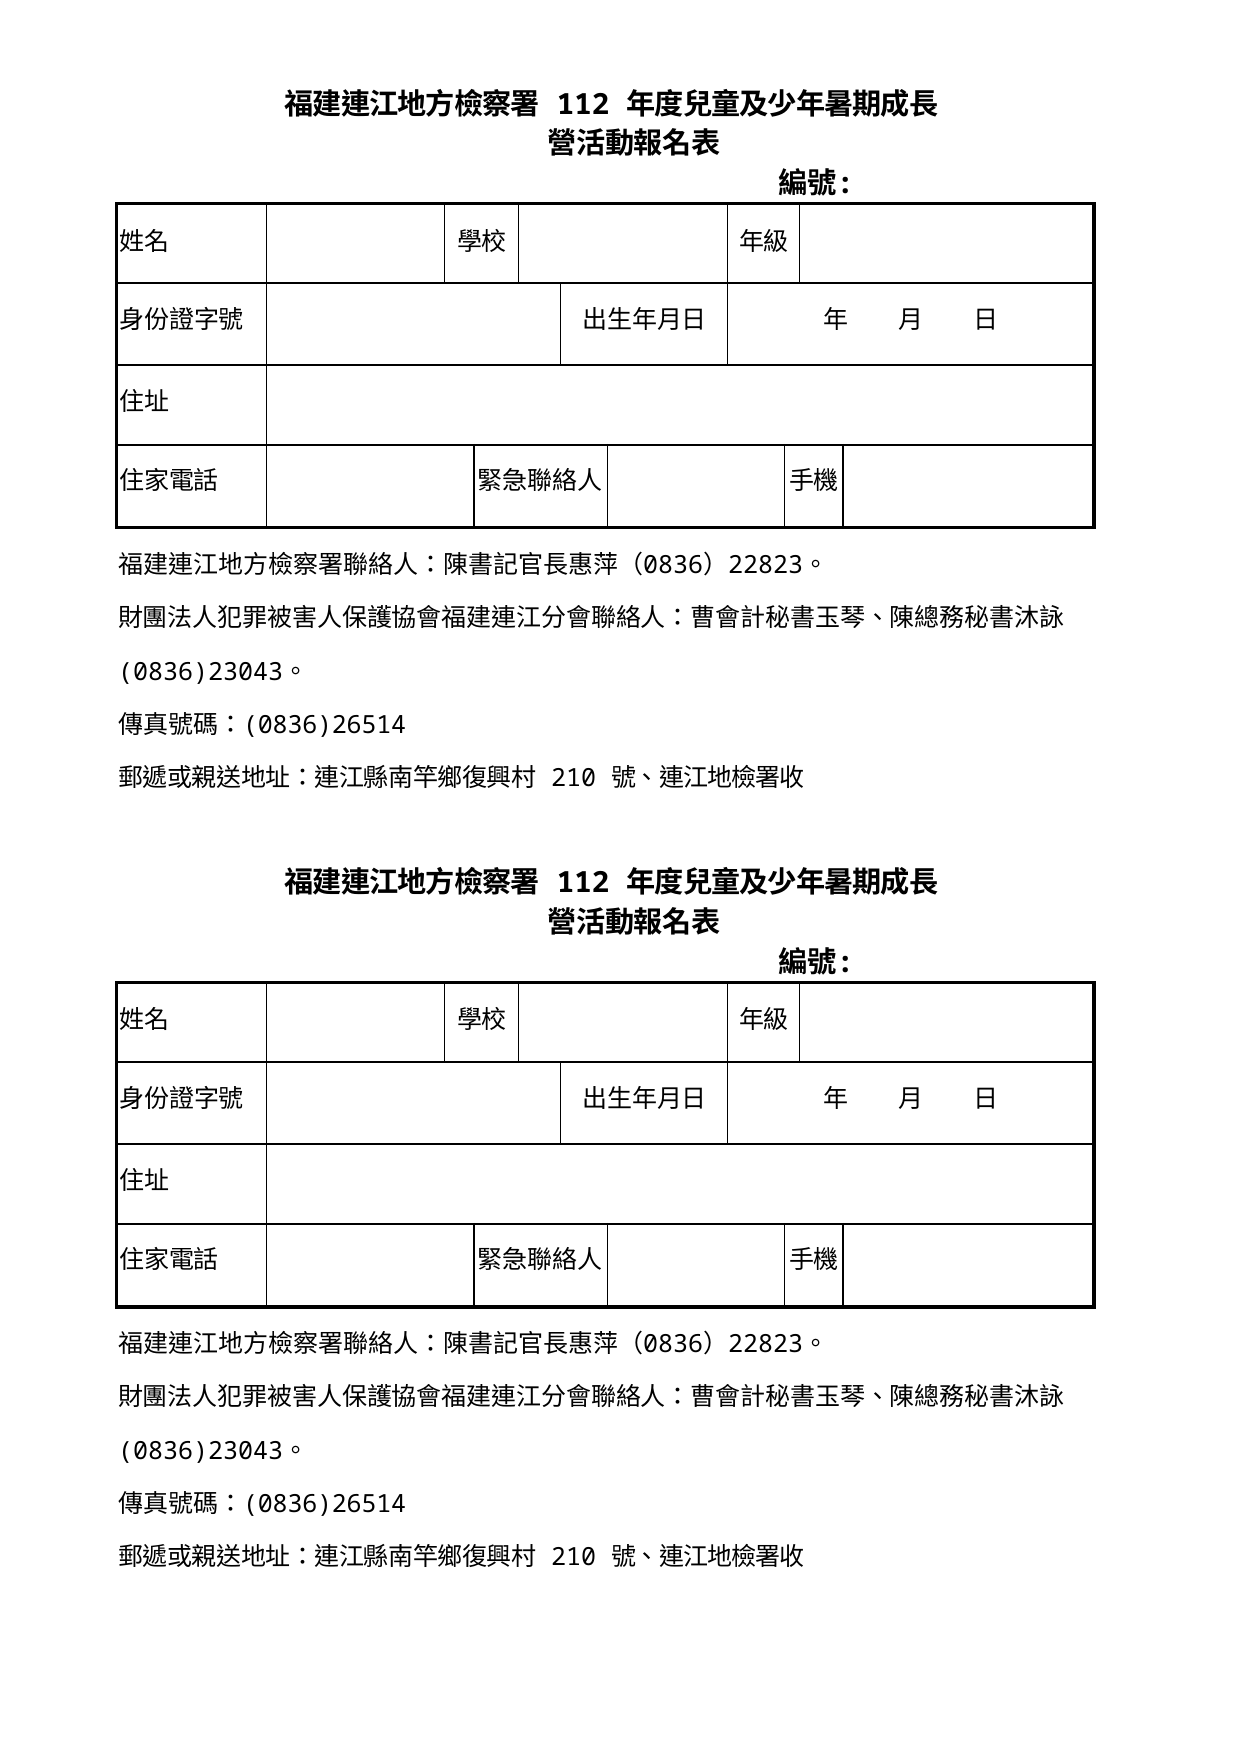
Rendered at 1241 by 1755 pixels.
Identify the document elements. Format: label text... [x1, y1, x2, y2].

table_cell 住址 [118, 366, 266, 444]
table_cell 出生年月日 [561, 1063, 727, 1143]
text 財團法人犯罪被害人保護協會福建連江分會聯絡人：曹會計秘書玉琴、陳總務秘書沐詠 [118, 600, 1105, 634]
table_cell 手機 [785, 1225, 842, 1305]
table_header 學校 [445, 205, 518, 282]
table_header 年級 [728, 205, 799, 282]
text (0836)23043。 [118, 1432, 1105, 1466]
table_cell [267, 1145, 1092, 1223]
text 福建連江地方檢察署聯絡人：陳書記官長惠萍（0836）22823。 [118, 1326, 1105, 1360]
table_header [267, 984, 444, 1061]
text 傳真號碼：(0836)26514 [118, 1486, 1105, 1519]
table_cell 年 月 日 [728, 284, 1092, 364]
table_cell [844, 1225, 1092, 1305]
table_cell 年 月 日 [728, 1063, 1092, 1143]
table_cell [267, 1225, 473, 1305]
text 郵遞或親送地址：連江縣南竿鄉復興村 210 號、連江地檢署收 [118, 1539, 1105, 1573]
table_cell [608, 446, 784, 526]
table_header [519, 984, 727, 1061]
text 傳真號碼：(0836)26514 [118, 707, 1105, 741]
table_header 年級 [728, 984, 799, 1061]
table_cell [267, 366, 1092, 444]
table_cell [267, 446, 473, 526]
table_header 姓名 [118, 205, 266, 282]
text 福建連江地方檢察署聯絡人：陳書記官長惠萍（0836）22823。 [118, 547, 1105, 581]
table_cell [267, 284, 560, 364]
table_cell 身份證字號 [118, 1063, 266, 1143]
table_header [800, 984, 1092, 1061]
table_cell 緊急聯絡人 [475, 1225, 607, 1305]
table_cell 身份證字號 [118, 284, 266, 364]
text 財團法人犯罪被害人保護協會福建連江分會聯絡人：曹會計秘書玉琴、陳總務秘書沐詠 [118, 1379, 1105, 1413]
table_cell [844, 446, 1092, 526]
text (0836)23043。 [118, 653, 1105, 687]
table_cell 手機 [785, 446, 842, 526]
table_cell 緊急聯絡人 [475, 446, 607, 526]
table_cell [608, 1225, 784, 1305]
table_header [267, 205, 444, 282]
table_header [800, 205, 1092, 282]
table_cell [267, 1063, 560, 1143]
table_header 學校 [445, 984, 518, 1061]
table_cell 住家電話 [118, 446, 266, 526]
table_cell 住家電話 [118, 1225, 266, 1305]
table_header [519, 205, 727, 282]
text 福建連江地方檢察署 112 年度兒童及少年暑期成長營活動報名表 [284, 83, 957, 162]
text 編號: [102, 162, 854, 202]
table_header 姓名 [118, 984, 266, 1061]
table_cell 住址 [118, 1145, 266, 1223]
table_cell 出生年月日 [561, 284, 727, 364]
text 福建連江地方檢察署 112 年度兒童及少年暑期成長營活動報名表 [284, 862, 957, 941]
text 編號: [102, 941, 854, 981]
text 郵遞或親送地址：連江縣南竿鄉復興村 210 號、連江地檢署收 [118, 760, 1105, 794]
